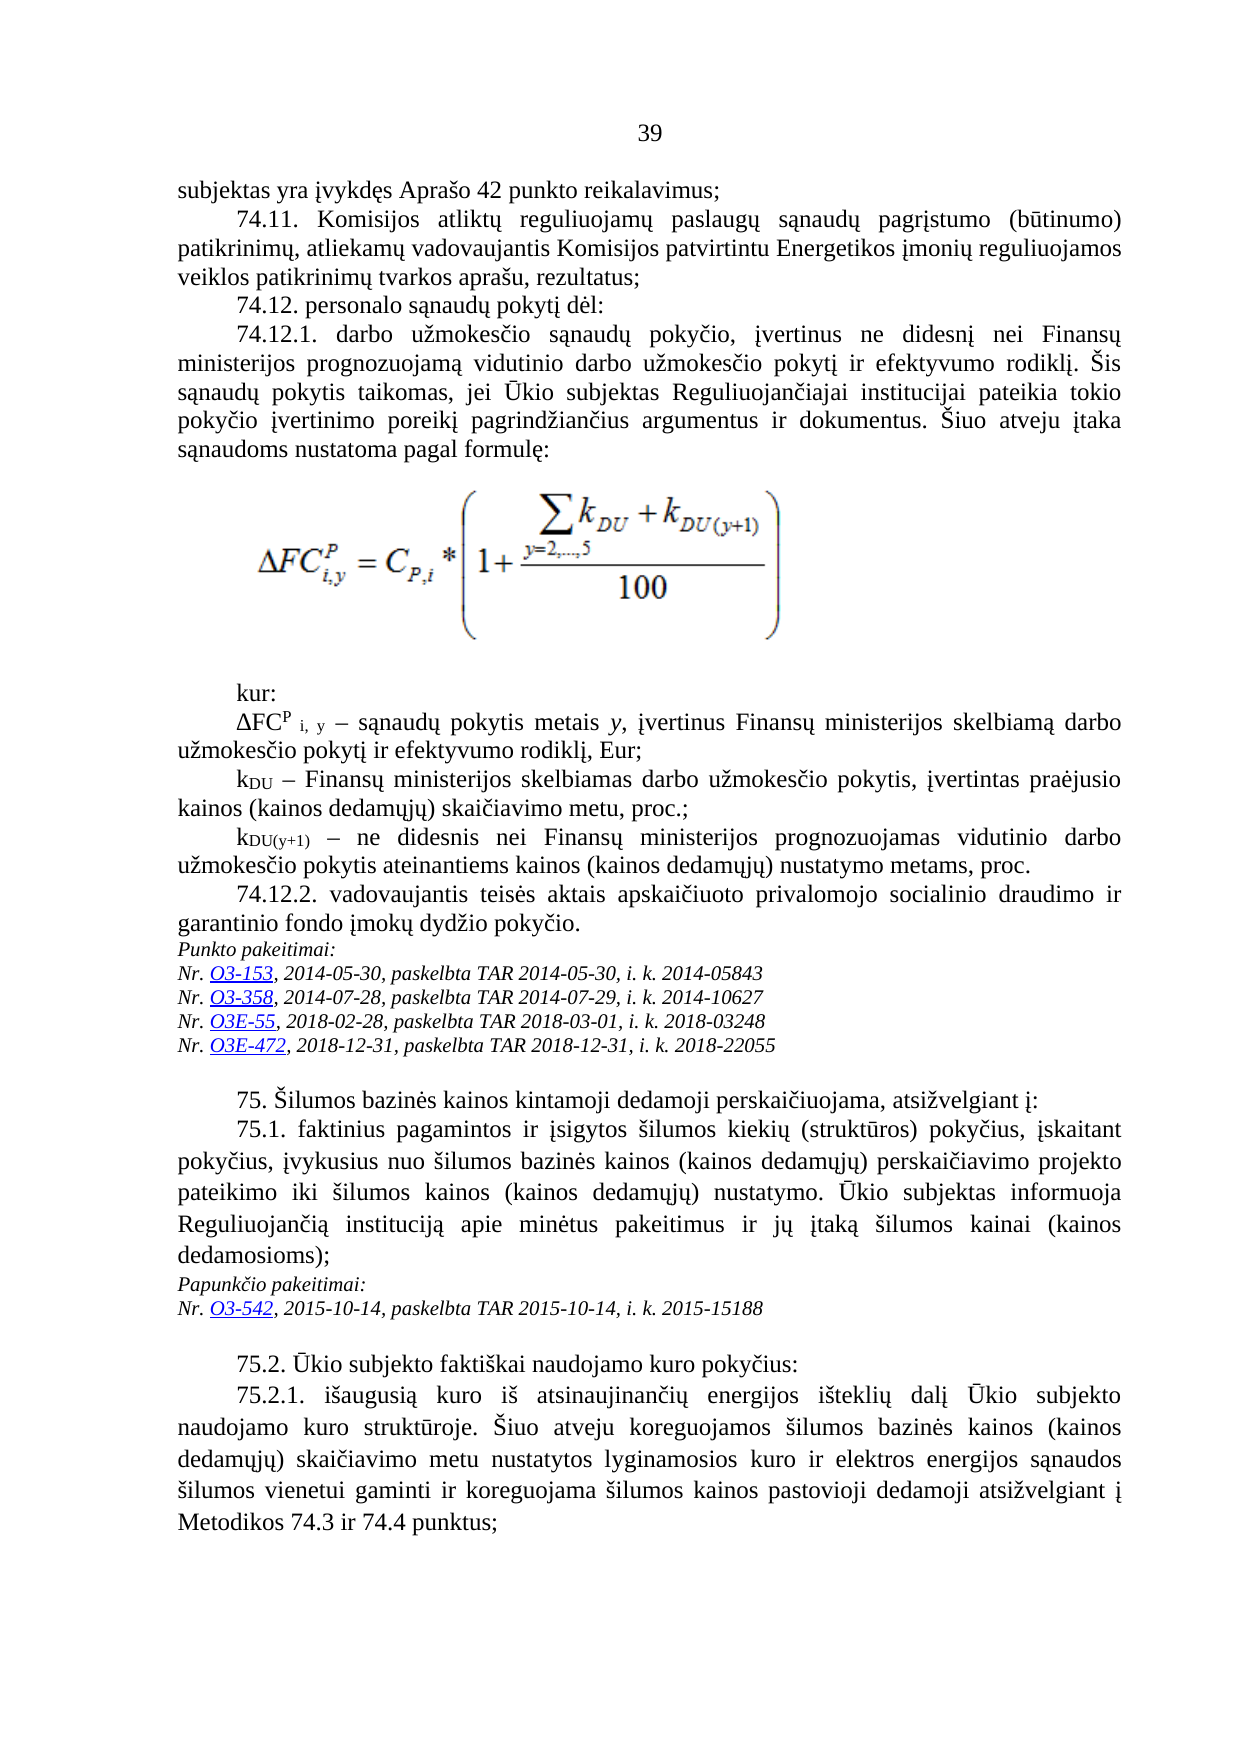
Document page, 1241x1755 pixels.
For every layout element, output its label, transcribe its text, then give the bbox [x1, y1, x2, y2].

text 75.1. faktinius pagamintos ir įsigytos šilumos kiekių (struktūros) pokyčius, įskaitant pokyčius, įvykusius nuo šilumos bazinės kainos (kainos dedamųjų) perskaičiavimo projekto pateikimo iki šilumos kainos (kainos dedamųjų) nustatymo. Ūkio subjektas informuoja Reguliuojančią instituciją apie minėtus pakeitimus ir jų įtaką šilumos kainai (kainos dedamosioms); [177, 1114, 1122, 1269]
text 74.11. Komisijos atliktų reguliuojamų paslaugų sąnaudų pagrįstumo (būtinumo) patikrinimų, atliekamų vadovaujantis Komisijos patvirtintu Energetikos įmonių reguliuojamos veiklos patikrinimų tvarkos aprašu, rezultatus; [177, 204, 1122, 291]
text 75.2. Ūkio subjekto faktiškai naudojamo kuro pokyčius: [177, 1349, 1122, 1378]
text kur: [177, 678, 1122, 707]
text Nr. O3E-55, 2018-02-28, paskelbta TAR 2018-03-01, i. k. 2018-03248 [177, 1009, 1122, 1033]
text kDU(y+1) – ne didesnis nei Finansų ministerijos prognozuojamas vidutinio darbo užmokesčio pokytis ateinantiems kainos (kainos dedamųjų) nustatymo metams, proc. [177, 822, 1122, 879]
text Nr. O3-358, 2014-07-28, paskelbta TAR 2014-07-29, i. k. 2014-10627 [177, 985, 1122, 1009]
text 74.12.1. darbo užmokesčio sąnaudų pokyčio, įvertinus ne didesnį nei Finansų ministerijos prognozuojamą vidutinio darbo užmokesčio pokytį ir efektyvumo rodiklį. Šis sąnaudų pokytis taikomas, jei Ūkio subjektas Reguliuojančiajai institucijai pateikia tokio pokyčio įvertinimo poreikį pagrindžiančius argumentus ir dokumentus. Šiuo atveju įtaka sąnaudoms nustatoma pagal formulę: [177, 319, 1122, 463]
text kDU – Finansų ministerijos skelbiamas darbo užmokesčio pokytis, įvertintas praėjusio kainos (kainos dedamųjų) skaičiavimo metu, proc.; [177, 764, 1122, 822]
text Nr. O3E-472, 2018-12-31, paskelbta TAR 2018-12-31, i. k. 2018-22055 [177, 1033, 1122, 1057]
text Nr. O3-542, 2015-10-14, paskelbta TAR 2015-10-14, i. k. 2015-15188 [177, 1296, 1122, 1320]
text 75.2.1. išaugusią kuro iš atsinaujinančių energijos išteklių dalį Ūkio subjekto naudojamo kuro struktūroje. Šiuo atveju koreguojamos šilumos bazinės kainos (kainos dedamųjų) skaičiavimo metu nustatytos lyginamosios kuro ir elektros energijos sąnaudos šilumos vienetui gaminti ir koreguojama šilumos kainos pastovioji dedamoji atsižvelgiant į Metodikos 74.3 ir 74.4 punktus; [177, 1381, 1122, 1536]
text Punkto pakeitimai: [177, 937, 1122, 961]
text 75. Šilumos bazinės kainos kintamoji dedamoji perskaičiuojama, atsižvelgiant į: [177, 1086, 1122, 1114]
text Nr. O3-153, 2014-05-30, paskelbta TAR 2014-05-30, i. k. 2014-05843 [177, 961, 1122, 985]
text 74.12.2. vadovaujantis teisės aktais apskaičiuoto privalomojo socialinio draudimo ir garantinio fondo įmokų dydžio pokyčio. [177, 879, 1122, 937]
text 74.12. personalo sąnaudų pokytį dėl: [177, 291, 1122, 319]
text Papunkčio pakeitimai: [177, 1272, 1122, 1296]
text subjektas yra įvykdęs Aprašo 42 punkto reikalavimus; [177, 176, 1122, 204]
text ∆FCP i, y – sąnaudų pokytis metais y, įvertinus Finansų ministerijos skelbiamą darbo užmokesčio pokytį ir efektyvumo rodiklį, Eur; [177, 707, 1122, 764]
